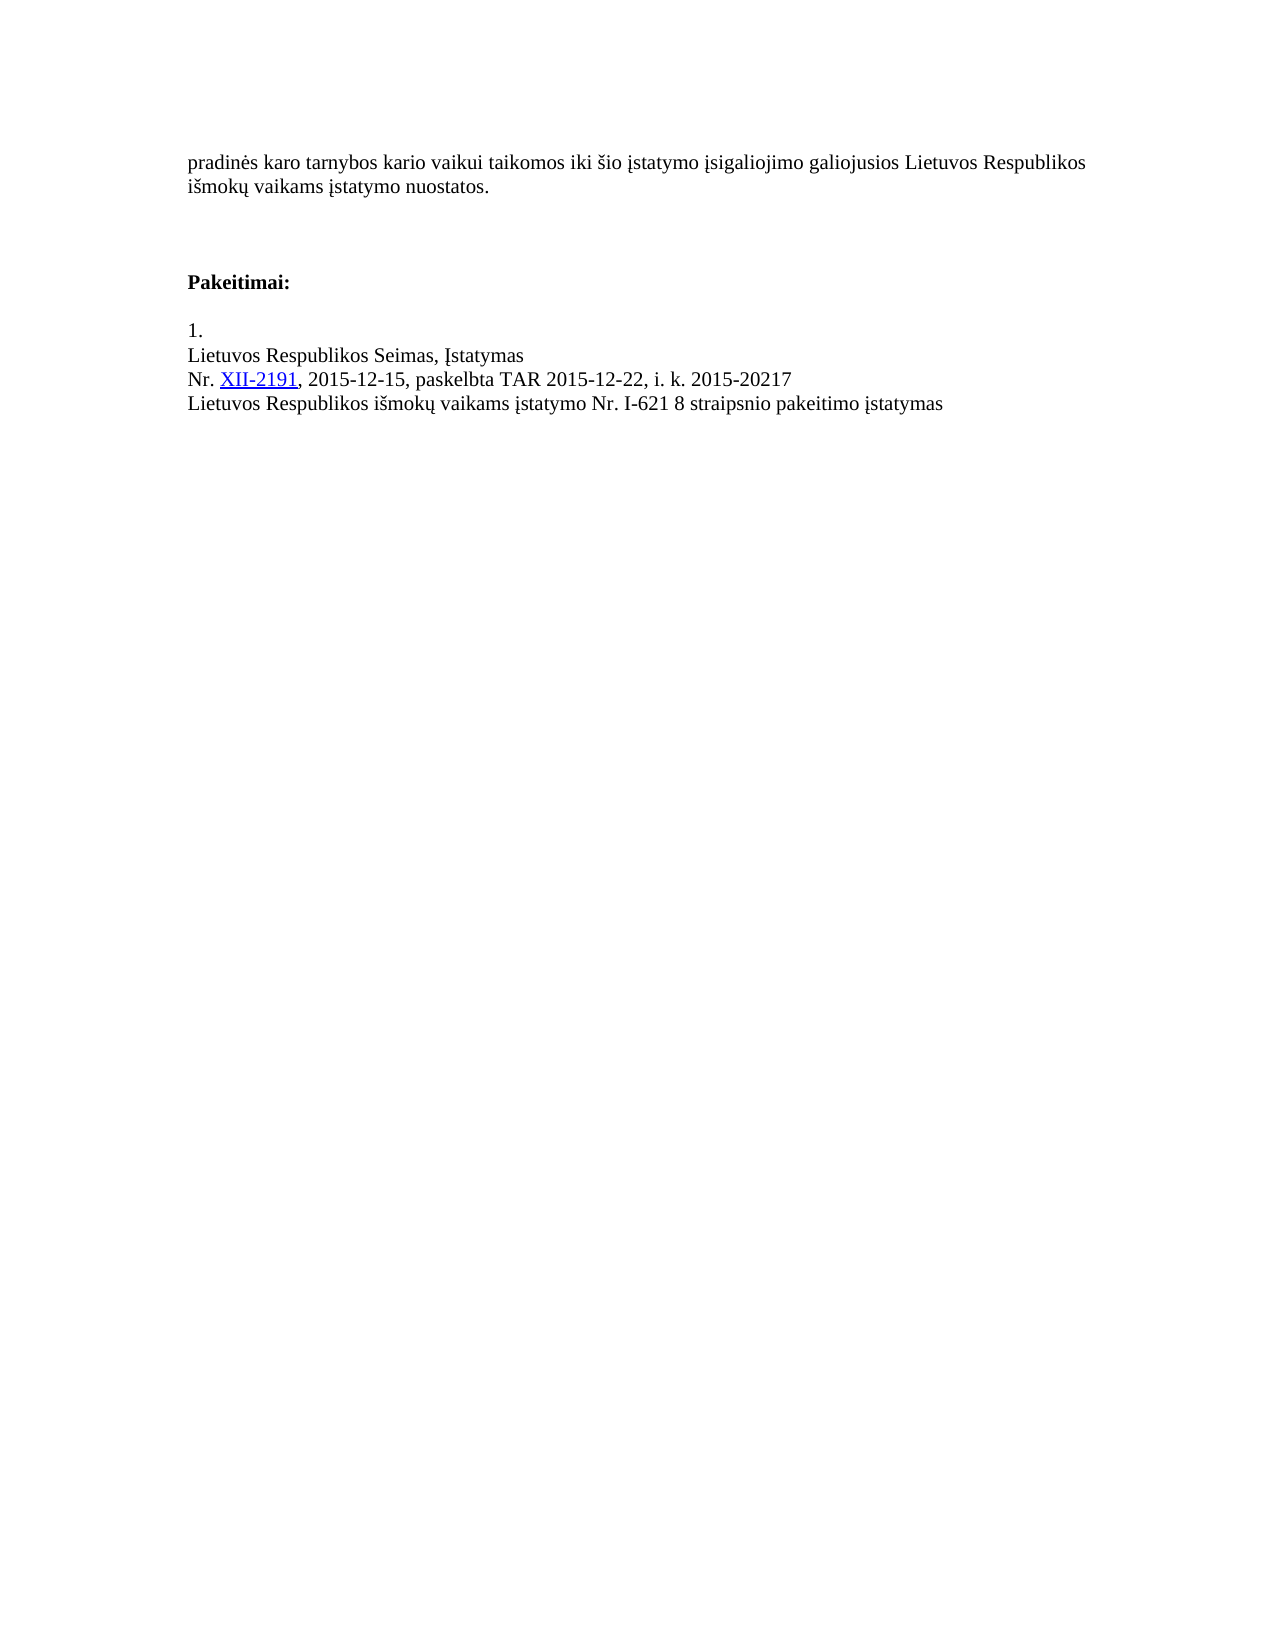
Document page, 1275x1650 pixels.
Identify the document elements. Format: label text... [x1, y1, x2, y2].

text Pakeitimai: [187, 270, 1087, 294]
text 1. [187, 318, 1087, 342]
text pradinės karo tarnybos kario vaikui taikomos iki šio įstatymo įsigaliojimo galiojusios Lietuvos Respublikos išmokų vaikams įstatymo nuostatos. [187, 150, 1087, 198]
text Lietuvos Respublikos Seimas, Įstatymas [187, 342, 1087, 367]
text Nr. XII-2191, 2015-12-15, paskelbta TAR 2015-12-22, i. k. 2015-20217 [187, 367, 1087, 391]
text Lietuvos Respublikos išmokų vaikams įstatymo Nr. I-621 8 straipsnio pakeitimo įstatymas [187, 391, 1087, 415]
